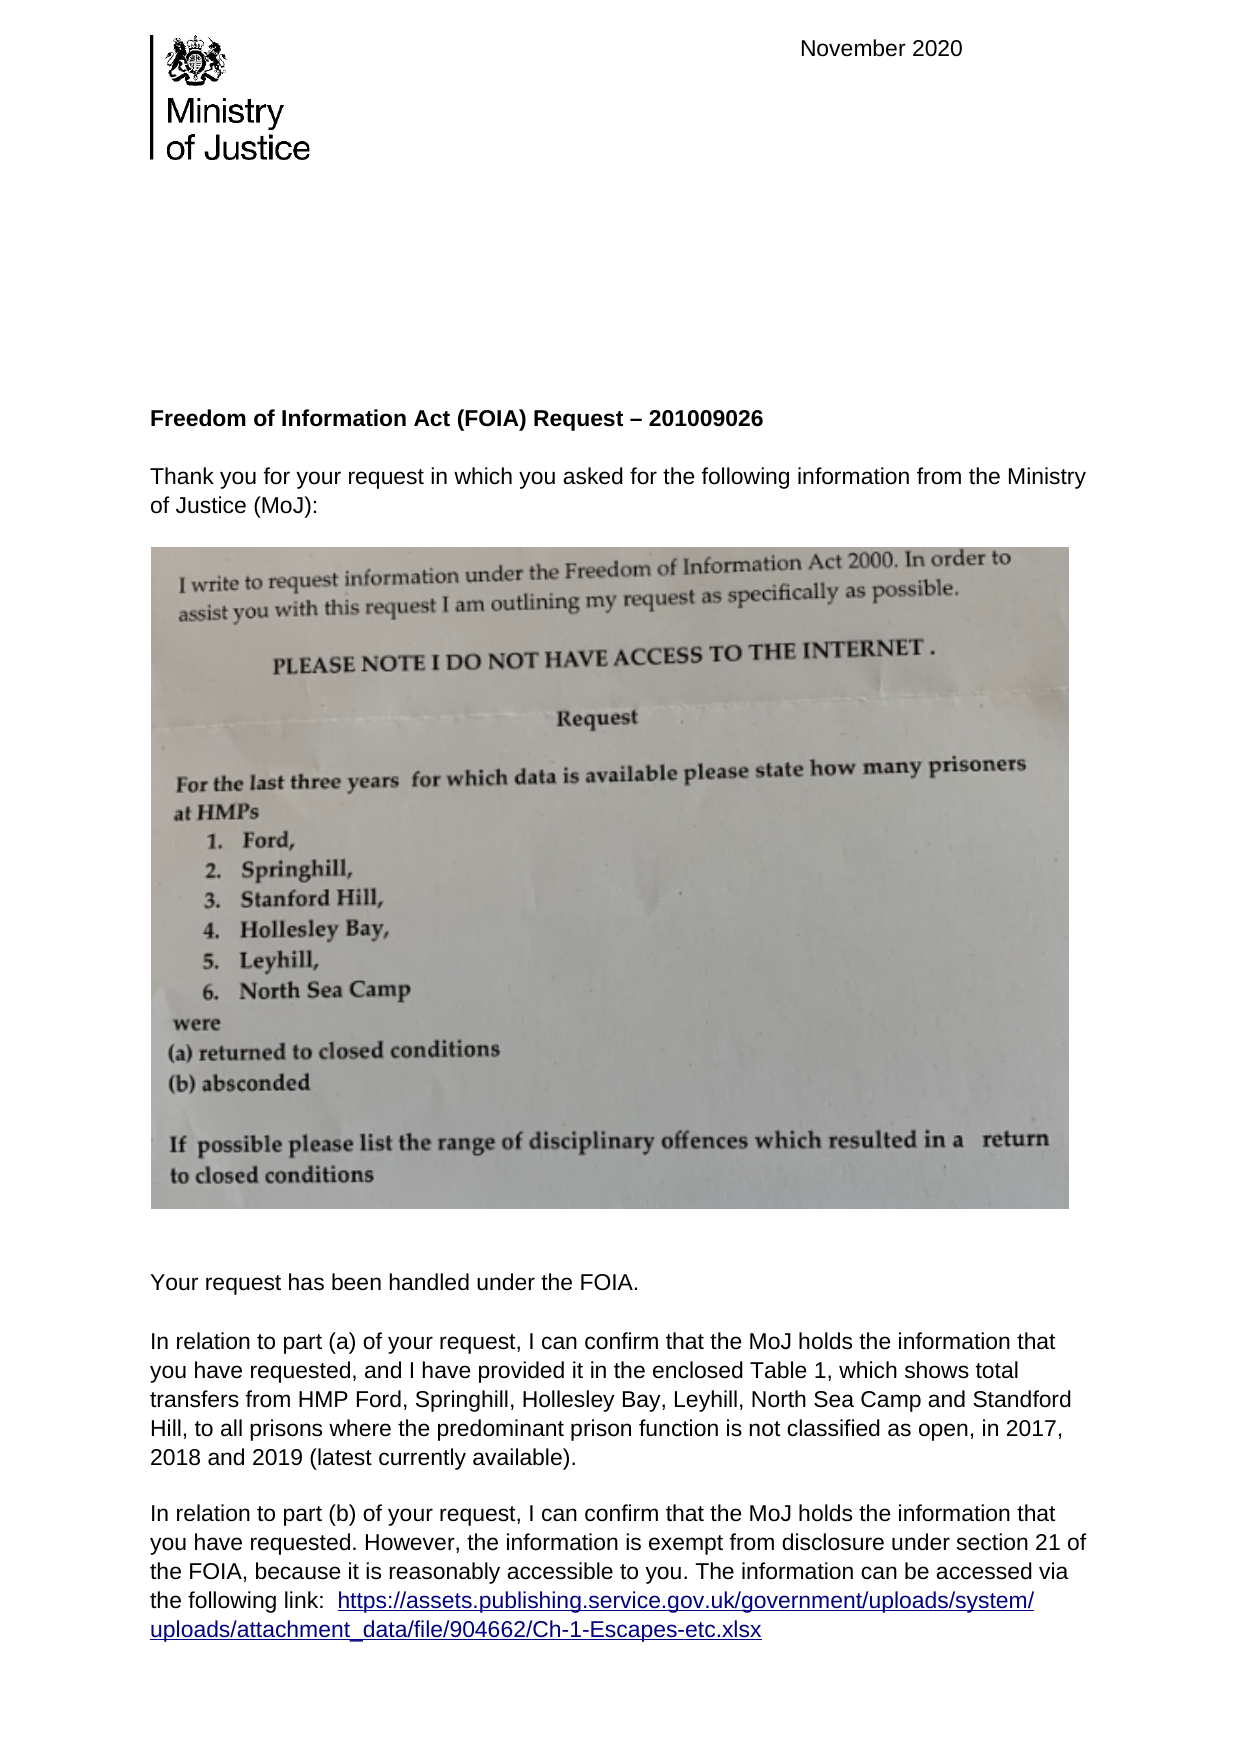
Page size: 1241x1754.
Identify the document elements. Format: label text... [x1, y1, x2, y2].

text Your request has been handled under the FOIA. [150, 1267, 1090, 1297]
text In relation to part (b) of your request, I can confirm that the MoJ holds the information that you have requested. However, the information is exempt from disclosure under section 21 of the FOIA, because it is reasonably accessible to you. The information can be accessed via the following link: https://assets.publishing.service.gov.uk/government/uploads/system/uploads/attachment_data/file/904662/Ch-1-Escapes-etc.xlsx [150, 1498, 1090, 1644]
table_header [180, 60, 186, 70]
table_header [204, 60, 212, 70]
table_header [185, 71, 194, 81]
table_header [150, 35, 800, 344]
text Freedom of Information Act (FOIA) Request – 201009026 [150, 403, 1090, 432]
text Thank you for your request in which you asked for the following information from the Ministry of Justice (MoJ): [150, 461, 1090, 519]
table_header November 2020 [800, 35, 1124, 344]
table_header [207, 66, 218, 78]
text In relation to part (a) of your request, I can confirm that the MoJ holds the information that you have requested, and I have provided it in the enclosed Table 1, which shows total transfers from HMP Ford, Springhill, Hollesley Bay, Leyhill, North Sea Camp and Standford Hill, to all prisons where the predominant prison function is not classified as open, in 2017, 2018 and 2019 (latest currently available). [150, 1326, 1090, 1472]
table_header [172, 68, 184, 78]
